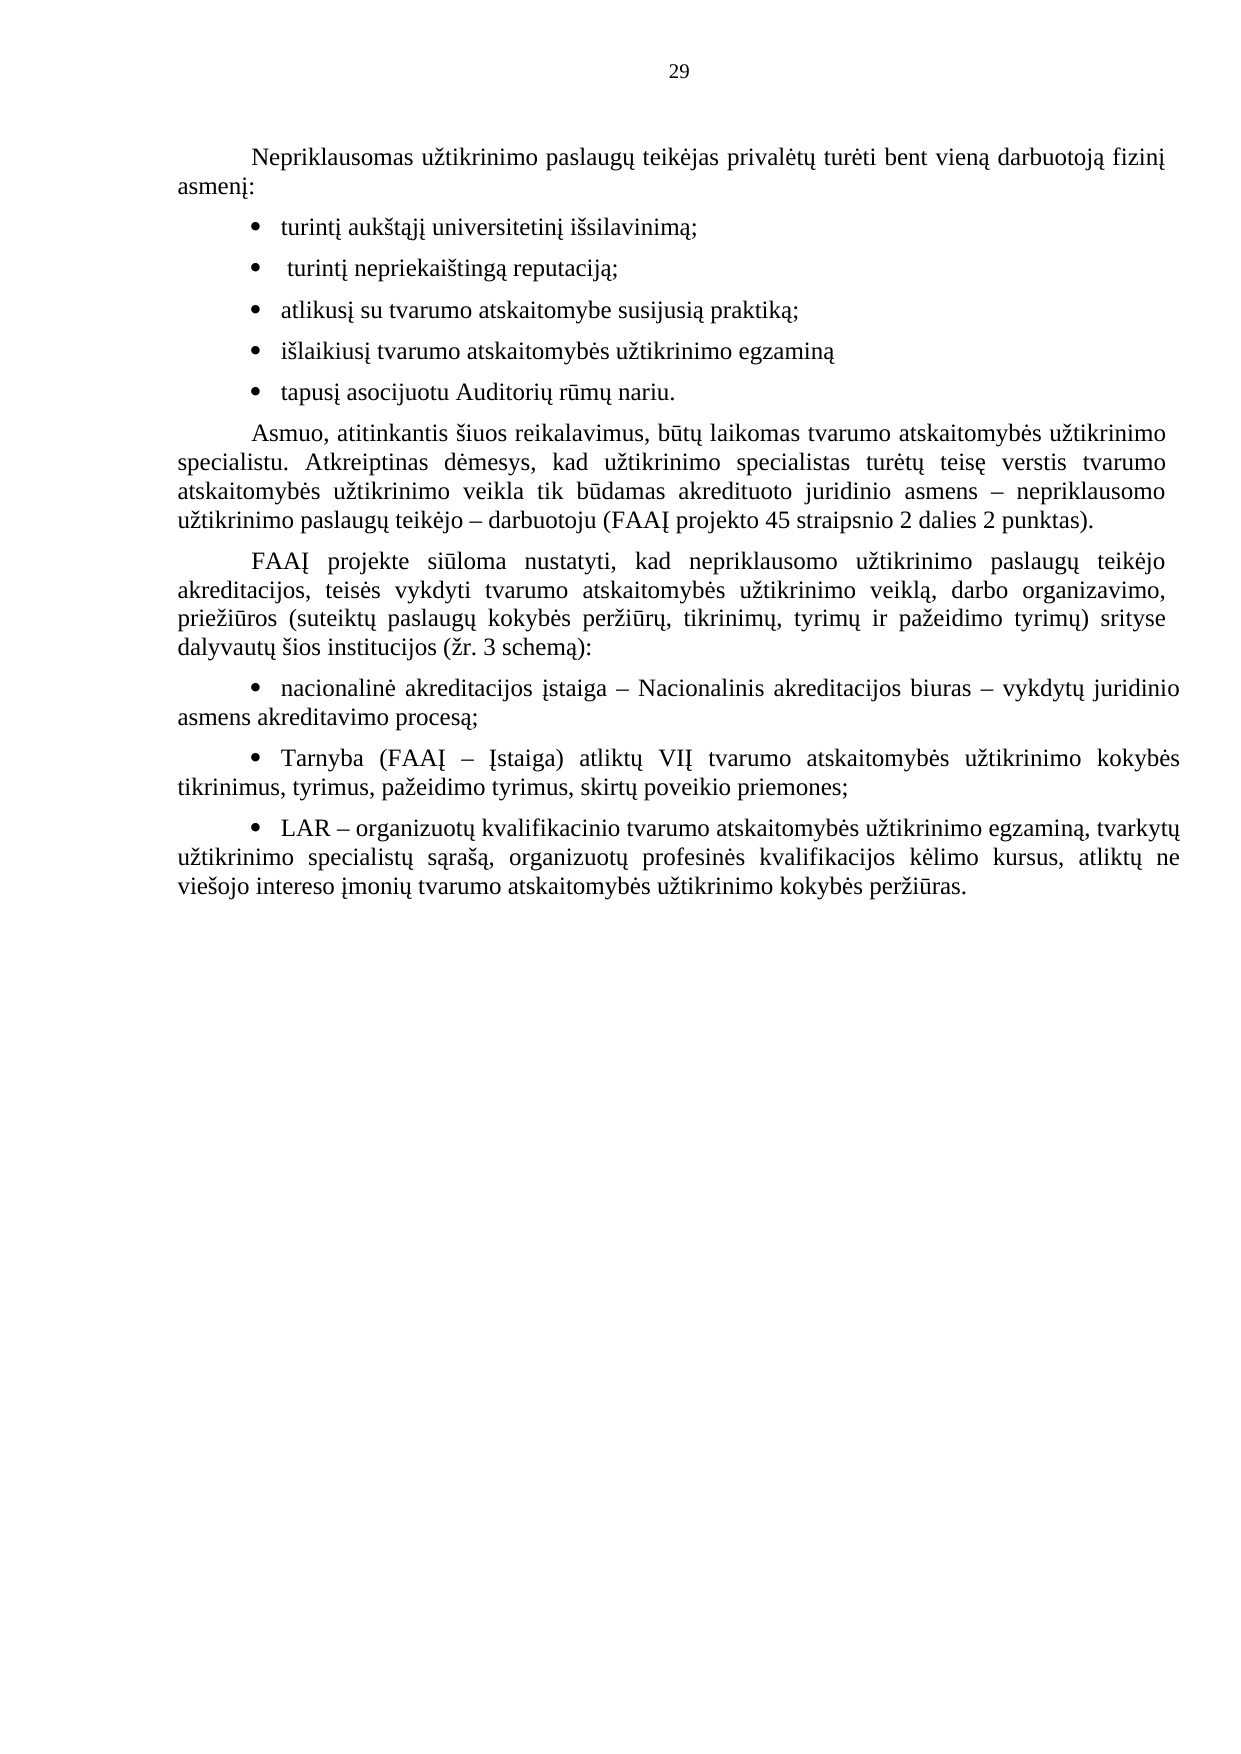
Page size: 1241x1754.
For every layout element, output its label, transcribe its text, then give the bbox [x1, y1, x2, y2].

list turintį aukštąjį universitetinį išsilavinimą; [177, 212, 1181, 241]
list Tarnyba (FAAĮ – Įstaiga) atliktų VIĮ tvarumo atskaitomybės užtikrinimo kokybės tikrinimus, tyrimus, pažeidimo tyrimus, skirtų poveikio priemones; [177, 743, 1181, 801]
list turintį nepriekaištingą reputaciją; [177, 253, 1181, 282]
list išlaikiusį tvarumo atskaitomybės užtikrinimo egzaminą [177, 336, 1181, 365]
text Asmuo, atitinkantis šiuos reikalavimus, būtų laikomas tvarumo atskaitomybės užtikrinimo specialistu. Atkreiptinas dėmesys, kad užtikrinimo specialistas turėtų teisę verstis tvarumo atskaitomybės užtikrinimo veikla tik būdamas akredituoto juridinio asmens – nepriklausomo užtikrinimo paslaugų teikėjo – darbuotoju (FAAĮ projekto 45 straipsnio 2 dalies 2 punktas). [177, 418, 1167, 533]
list LAR – organizuotų kvalifikacinio tvarumo atskaitomybės užtikrinimo egzaminą, tvarkytų užtikrinimo specialistų sąrašą, organizuotų profesinės kvalifikacijos kėlimo kursus, atliktų ne viešojo intereso įmonių tvarumo atskaitomybės užtikrinimo kokybės peržiūras. [177, 813, 1181, 900]
list nacionalinė akreditacijos įstaiga – Nacionalinis akreditacijos biuras – vykdytų juridinio asmens akreditavimo procesą; [177, 673, 1181, 731]
list tapusį asocijuotu Auditorių rūmų nariu. [177, 377, 1181, 406]
list FAAĮ projekte siūloma nustatyti, kad nepriklausomo užtikrinimo paslaugų teikėjo akreditacijos, teisės vykdyti tvarumo atskaitomybės užtikrinimo veiklą, darbo organizavimo, priežiūros (suteiktų paslaugų kokybės peržiūrų, tikrinimų, tyrimų ir pažeidimo tyrimų) srityse dalyvautų šios institucijos (žr. 3 schemą): [177, 546, 1167, 661]
list atlikusį su tvarumo atskaitomybe susijusią praktiką; [177, 295, 1181, 323]
text Nepriklausomas užtikrinimo paslaugų teikėjas privalėtų turėti bent vieną darbuotoją fizinį asmenį: [177, 142, 1167, 200]
